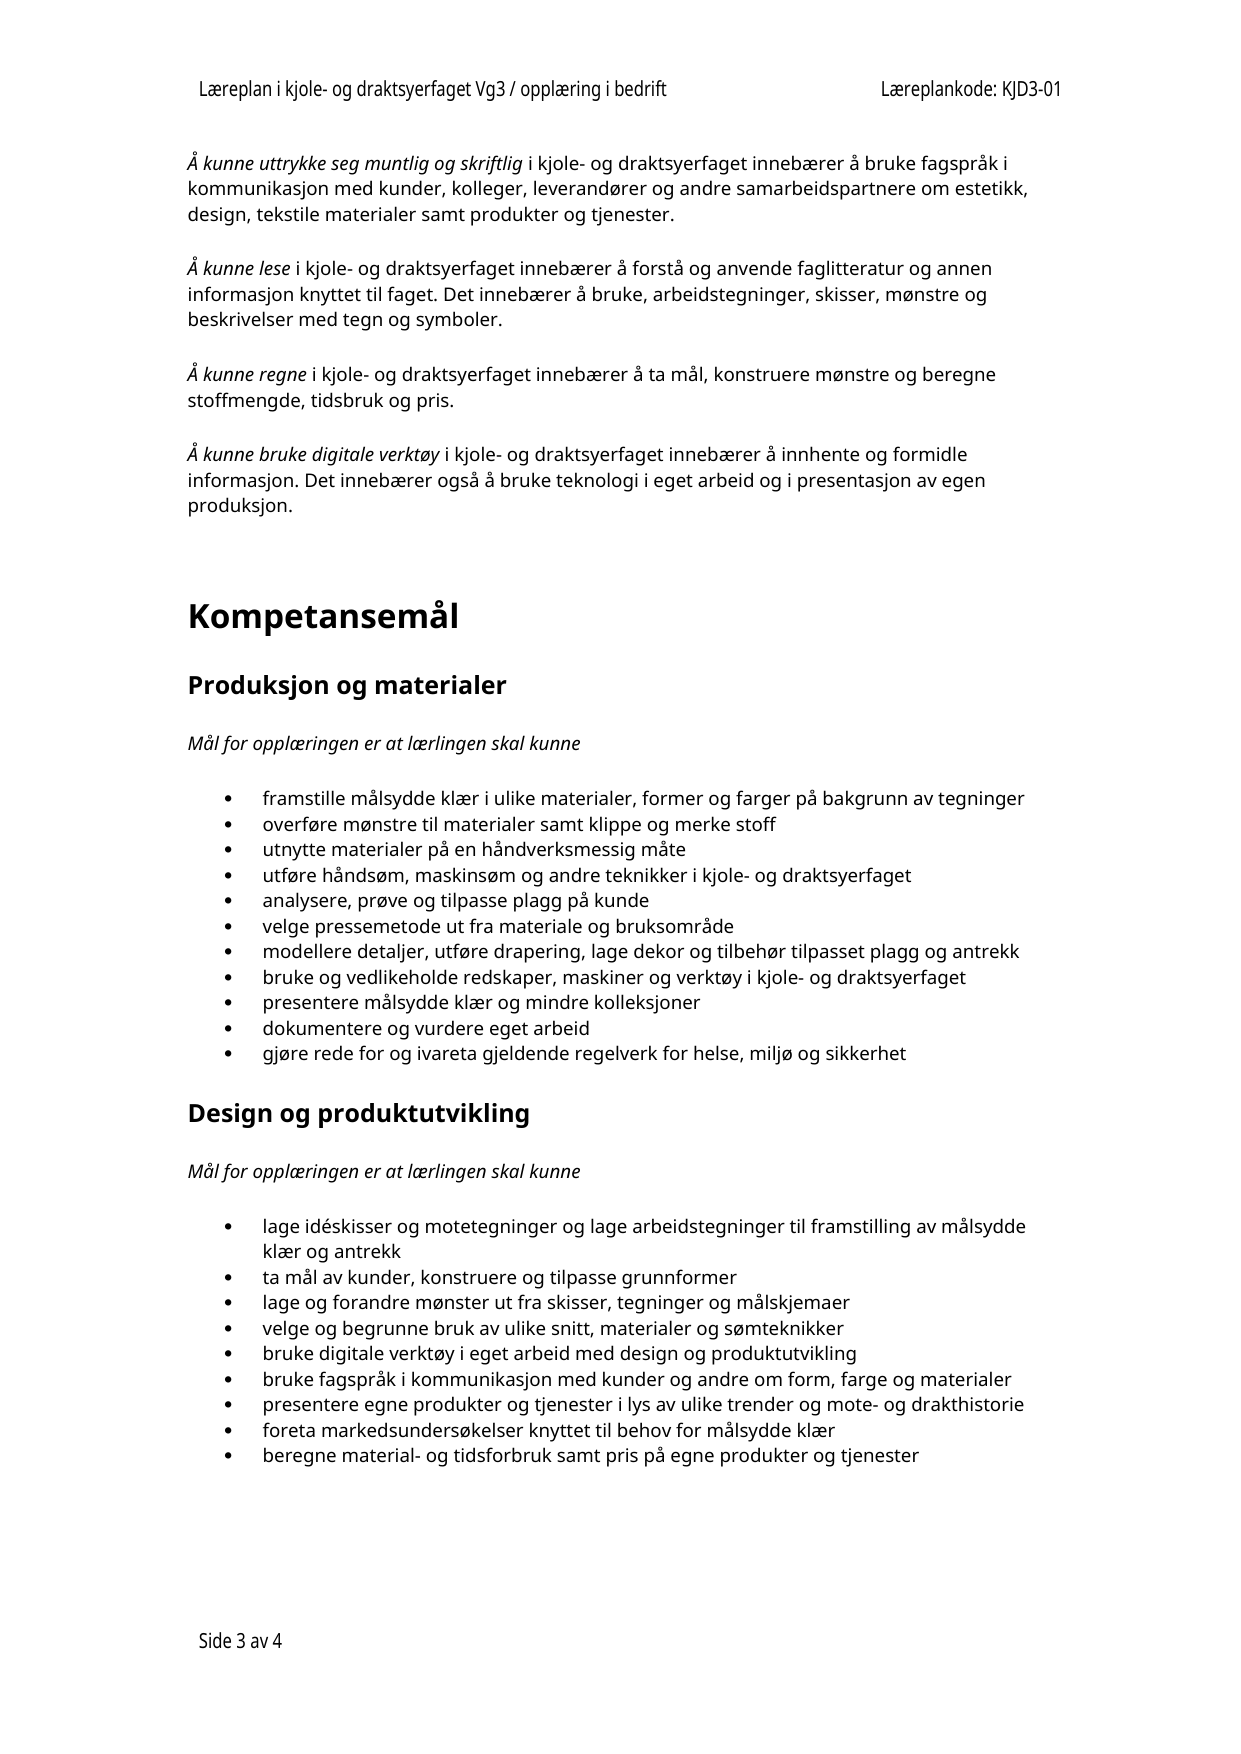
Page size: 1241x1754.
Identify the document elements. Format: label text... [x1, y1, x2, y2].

text Å kunne bruke digitale verktøy i kjole- og draktsyerfaget innebærer å innhente og formidle informasjon. Det innebærer også å bruke teknologi i eget arbeid og i presentasjon av egen produksjon. [293, 442, 1053, 518]
list bruke og vedlikeholde redskaper, maskiner og verktøy i kjole- og draktsyerfaget [966, 964, 1053, 989]
list utføre håndsøm, maskinsøm og andre teknikker i kjole- og draktsyerfaget [917, 862, 1053, 887]
subtitle Produksjon og materialer [187, 667, 1053, 701]
list bruke digitale verktøy i eget arbeid med design og produktutvikling [857, 1341, 1053, 1366]
text Å kunne lese i kjole- og draktsyerfaget innebærer å forstå og anvende faglitteratur og annen informasjon knyttet til faget. Det innebærer å bruke, arbeidstegninger, skisser, mønstre og beskrivelser med tegn og symboler. [508, 256, 1053, 332]
list analysere, prøve og tilpasse plagg på kunde [225, 887, 1053, 913]
list lage idéskisser og motetegninger og lage arbeidstegninger til framstilling av målsydde klær og antrekk [401, 1213, 1053, 1264]
list utnytte materialer på en håndverksmessig måte [686, 836, 1053, 862]
list lage og forandre mønster ut fra skisser, tegninger og målskjemaer [855, 1290, 1053, 1315]
list velge pressemetode ut fra materiale og bruksområde [734, 913, 1053, 938]
text Mål for opplæringen er at lærlingen skal kunne [588, 731, 1053, 756]
list dokumentere og vurdere eget arbeid [225, 1015, 263, 1041]
text Å kunne uttrykke seg muntlig og skriftlig i kjole- og draktsyerfaget innebærer å bruke fagspråk i kommunikasjon med kunder, kolleger, leverandører og andre samarbeidspartnere om estetikk, design, tekstile materialer samt produkter og tjenester. [680, 150, 1053, 227]
list utnytte materialer på en håndverksmessig måte [225, 836, 263, 862]
list modellere detaljer, utføre drapering, lage dekor og tilbehør tilpasset plagg og antrekk [225, 938, 1053, 964]
list beregne material- og tidsforbruk samt pris på egne produkter og tjenester [919, 1443, 1053, 1468]
list foreta markedsundersøkelser knyttet til behov for målsydde klær [835, 1417, 1053, 1443]
text Mål for opplæringen er at lærlingen skal kunne [187, 1158, 1053, 1184]
subtitle Design og produktutvikling [531, 1095, 1053, 1129]
list presentere målsydde klær og mindre kolleksjoner [225, 989, 1053, 1015]
subtitle Kompetansemål [187, 547, 1053, 638]
text Å kunne regne i kjole- og draktsyerfaget innebærer å ta mål, konstruere mønstre og beregne stoffmengde, tidsbruk og pris. [459, 361, 1053, 412]
list dokumentere og vurdere eget arbeid [595, 1015, 1053, 1041]
list ta mål av kunder, konstruere og tilpasse grunnformer [742, 1264, 1053, 1290]
list velge og begrunne bruk av ulike snitt, materialer og sømteknikker [844, 1315, 1053, 1341]
list overføre mønstre til materialer samt klippe og merke stoff [776, 811, 1053, 836]
list gjøre rede for og ivareta gjeldende regelverk for helse, miljø og sikkerhet [912, 1041, 1053, 1066]
